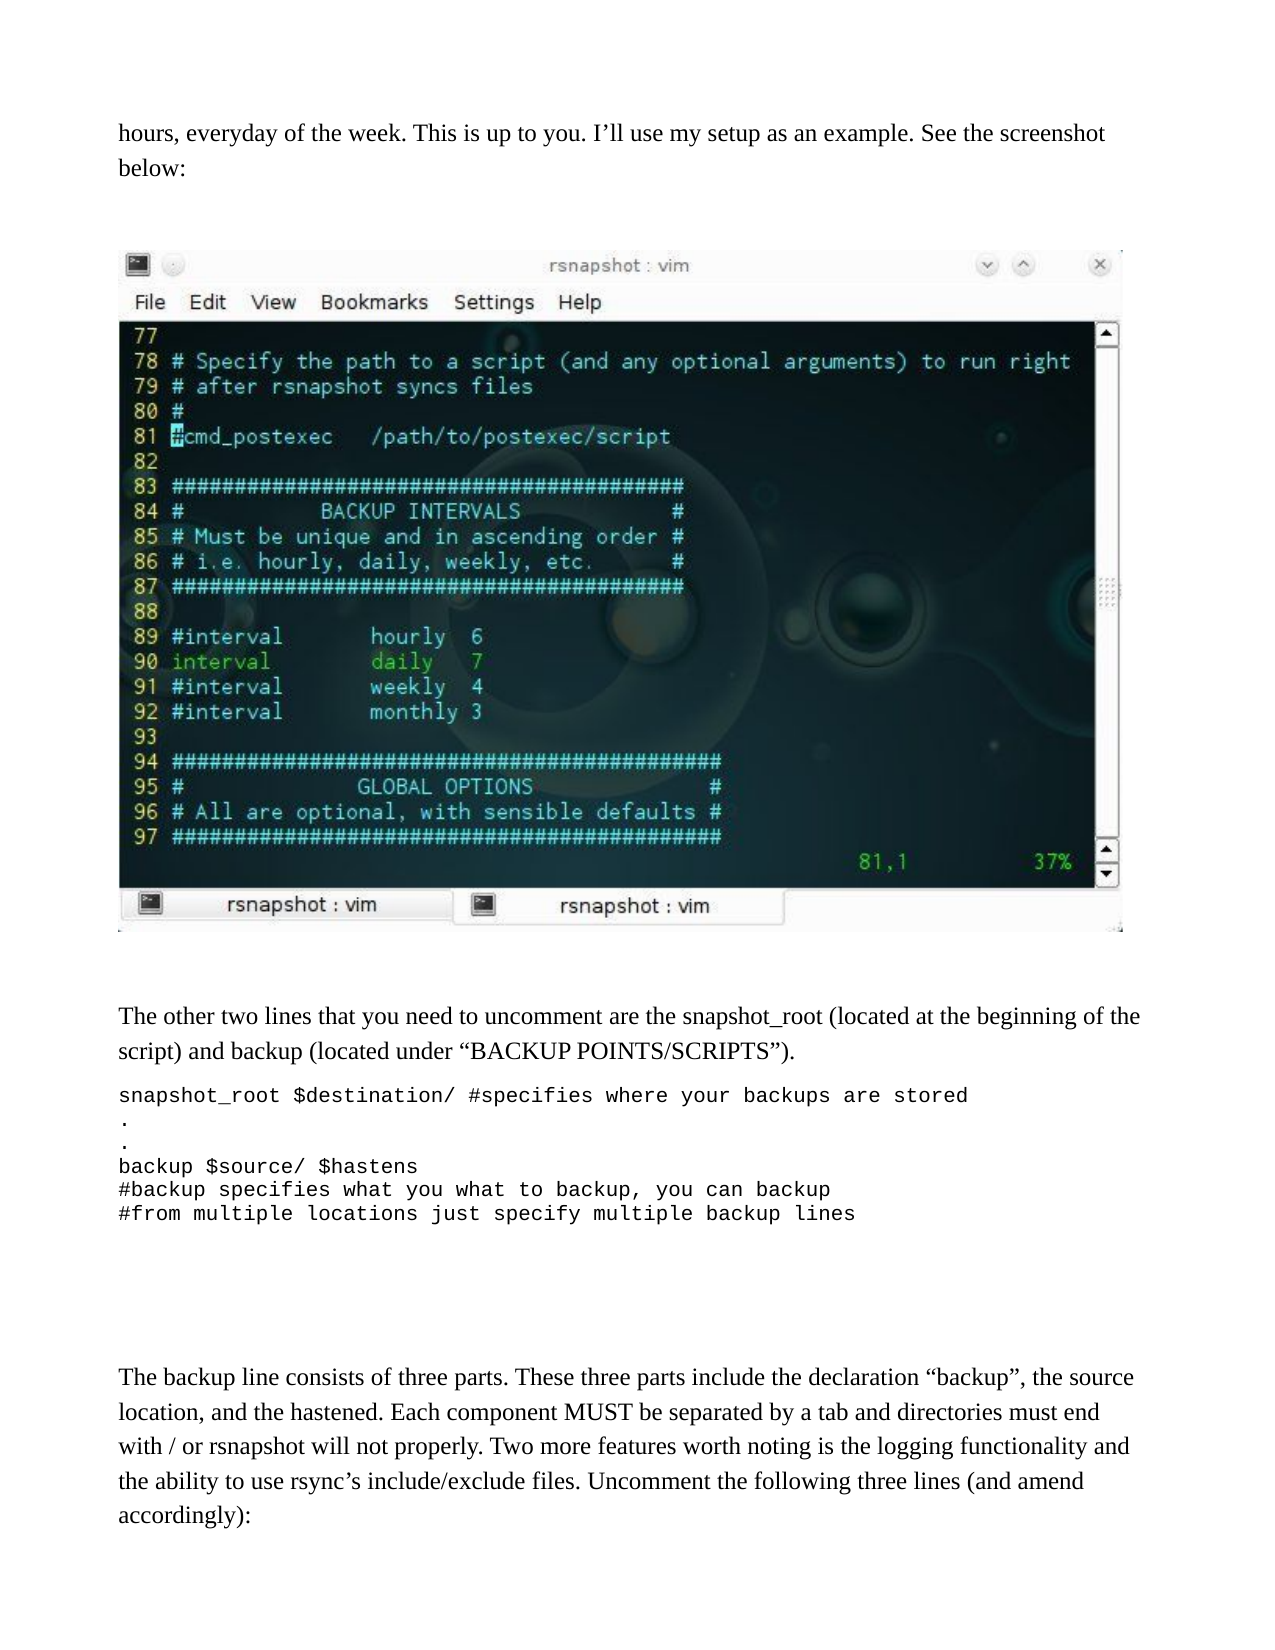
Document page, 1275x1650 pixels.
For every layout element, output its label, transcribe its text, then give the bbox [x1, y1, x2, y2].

text backup $source/ $hastens [118, 1156, 1157, 1179]
text The other two lines that you need to uncomment are the snapshot_root (located at the beginning of the script) and backup (located under “BACKUP POINTS/SCRIPTS”). [118, 1001, 1157, 1064]
text hours, everyday of the week. This is up to you. I’ll use my setup as an example. See the screenshot below: [118, 118, 1157, 181]
text snapshot_root $destination/ #specifies where your backups are stored [118, 1085, 1157, 1108]
text . [118, 1132, 1157, 1156]
text The backup line consists of three parts. These three parts include the declaration “backup”, the source location, and the hastened. Each component MUST be separated by a tab and directories must end with / or rsnapshot will not properly. Two more features worth noting is the logging functionality and the ability to use rsync’s include/exclude files. Uncomment the following three lines (and amend accordingly): [118, 1362, 1157, 1529]
text #from multiple locations just specify multiple backup lines [118, 1203, 1157, 1227]
picture [118, 250, 1123, 932]
text . [118, 1108, 1157, 1132]
text #backup specifies what you what to backup, you can backup [118, 1179, 1157, 1203]
